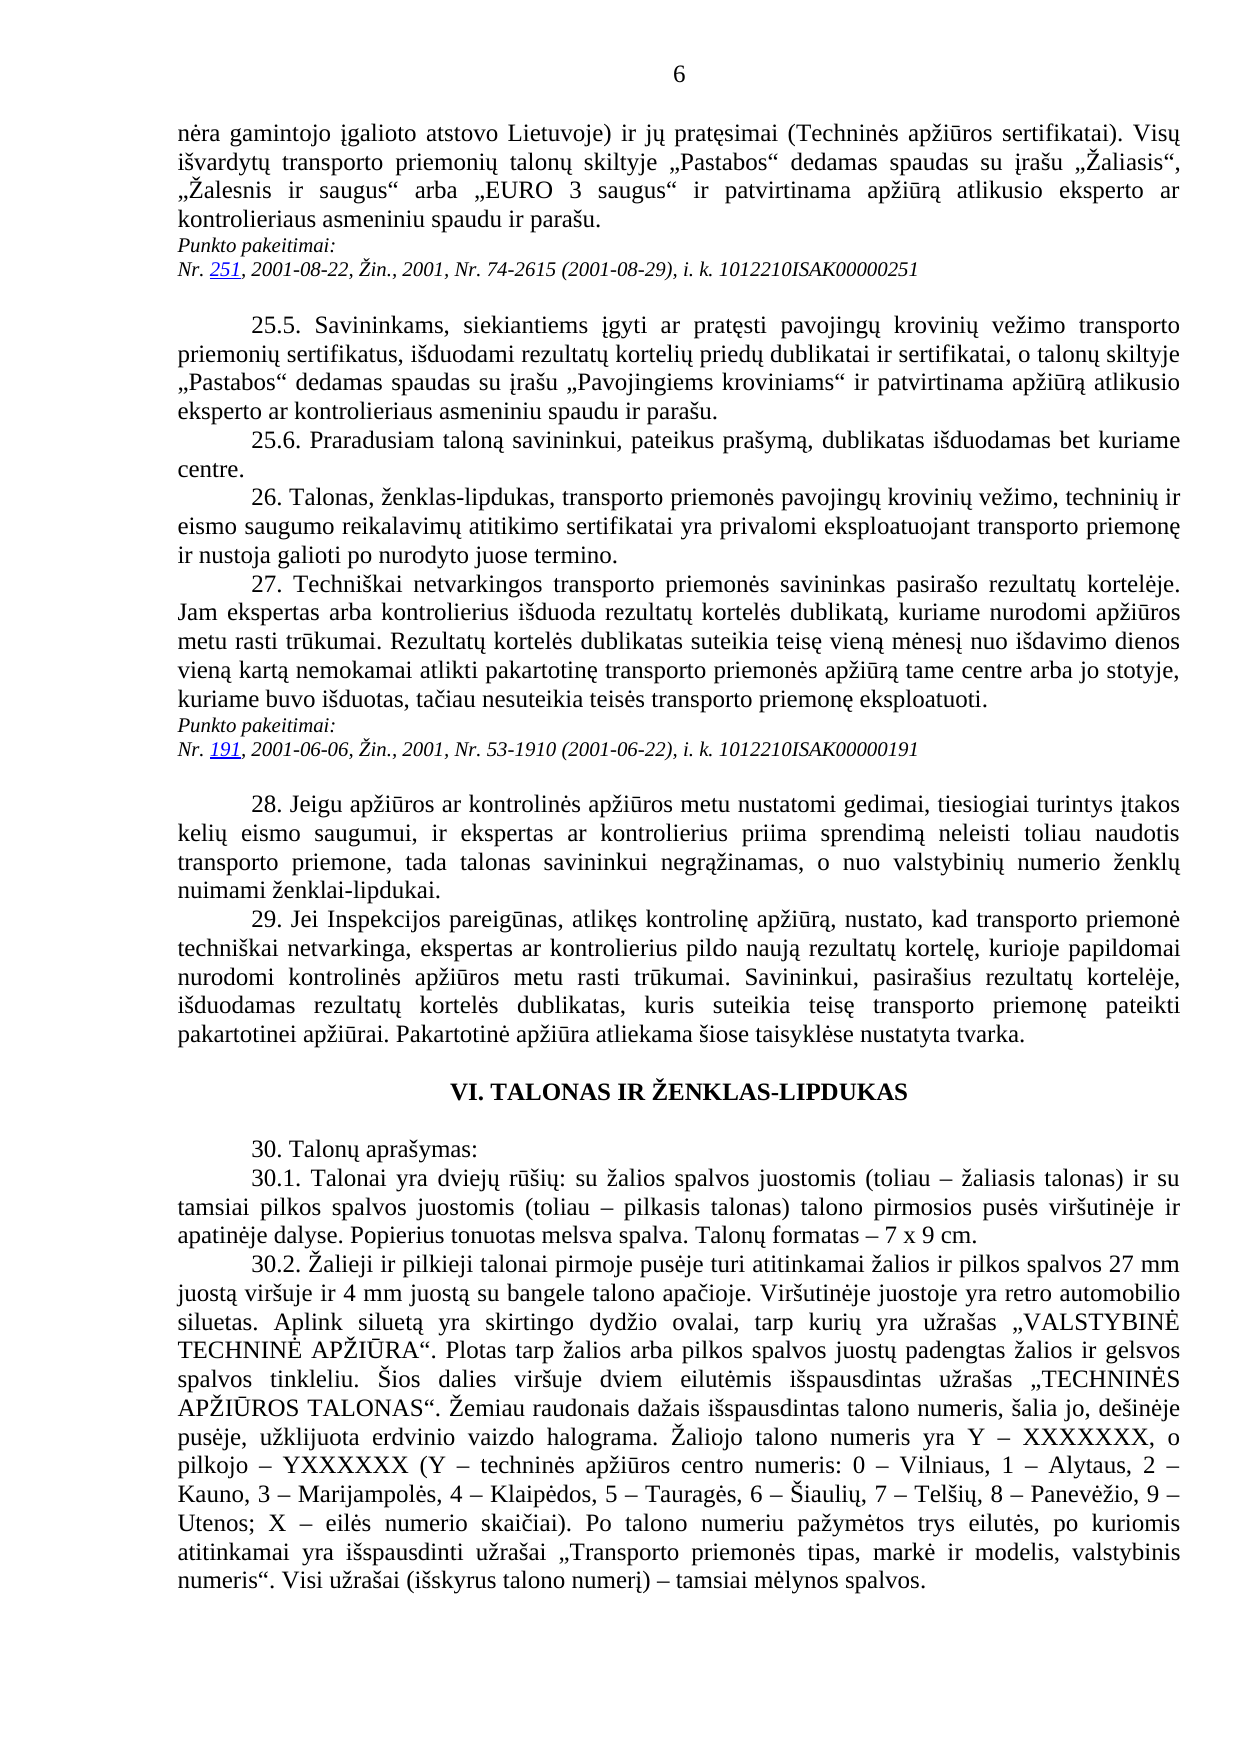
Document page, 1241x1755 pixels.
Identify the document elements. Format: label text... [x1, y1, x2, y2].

text 28. Jeigu apžiūros ar kontrolinės apžiūros metu nustatomi gedimai, tiesiogiai turintys įtakos kelių eismo saugumui, ir ekspertas ar kontrolierius priima sprendimą neleisti toliau naudotis transporto priemone, tada talonas savininkui negrąžinamas, o nuo valstybinių numerio ženklų nuimami ženklai-lipdukai. [177, 789, 1181, 904]
text Nr. 251, 2001-08-22, Žin., 2001, Nr. 74-2615 (2001-08-29), i. k. 1012210ISAK00000251 [177, 257, 1181, 281]
text 27. Techniškai netvarkingos transporto priemonės savininkas pasirašo rezultatų kortelėje. Jam ekspertas arba kontrolierius išduoda rezultatų kortelės dublikatą, kuriame nurodomi apžiūros metu rasti trūkumai. Rezultatų kortelės dublikatas suteikia teisę vieną mėnesį nuo išdavimo dienos vieną kartą nemokamai atlikti pakartotinę transporto priemonės apžiūrą tame centre arba jo stotyje, kuriame buvo išduotas, tačiau nesuteikia teisės transporto priemonę eksploatuoti. [177, 569, 1181, 712]
text nėra gamintojo įgalioto atstovo Lietuvoje) ir jų pratęsimai (Techninės apžiūros sertifikatai). Visų išvardytų transporto priemonių talonų skiltyje „Pastabos“ dedamas spaudas su įrašu „Žaliasis“, „Žalesnis ir saugus“ arba „EURO 3 saugus“ ir patvirtinama apžiūrą atlikusio eksperto ar kontrolieriaus asmeniniu spaudu ir parašu. [177, 118, 1181, 233]
text 30.1. Talonai yra dviejų rūšių: su žalios spalvos juostomis (toliau – žaliasis talonas) ir su tamsiai pilkos spalvos juostomis (toliau – pilkasis talonas) talono pirmosios pusės viršutinėje ir apatinėje dalyse. Popierius tonuotas melsva spalva. Talonų formatas – 7 x 9 cm. [177, 1163, 1181, 1249]
text 30. Talonų aprašymas: [177, 1134, 1181, 1163]
text 25.6. Praradusiam taloną savininkui, pateikus prašymą, dublikatas išduodamas bet kuriame centre. [177, 425, 1181, 482]
text Punkto pakeitimai: [177, 233, 1181, 257]
text 25.5. Savininkams, siekiantiems įgyti ar pratęsti pavojingų krovinių vežimo transporto priemonių sertifikatus, išduodami rezultatų kortelių priedų dublikatai ir sertifikatai, o talonų skiltyje „Pastabos“ dedamas spaudas su įrašu „Pavojingiems kroviniams“ ir patvirtinama apžiūrą atlikusio eksperto ar kontrolieriaus asmeniniu spaudu ir parašu. [177, 310, 1181, 425]
text 29. Jei Inspekcijos pareigūnas, atlikęs kontrolinę apžiūrą, nustato, kad transporto priemonė techniškai netvarkinga, ekspertas ar kontrolierius pildo naują rezultatų kortelę, kurioje papildomai nurodomi kontrolinės apžiūros metu rasti trūkumai. Savininkui, pasirašius rezultatų kortelėje, išduodamas rezultatų kortelės dublikatas, kuris suteikia teisę transporto priemonę pateikti pakartotinei apžiūrai. Pakartotinė apžiūra atliekama šiose taisyklėse nustatyta tvarka. [177, 904, 1181, 1048]
text 30.2. Žalieji ir pilkieji talonai pirmoje pusėje turi atitinkamai žalios ir pilkos spalvos 27 mm juostą viršuje ir 4 mm juostą su bangele talono apačioje. Viršutinėje juostoje yra retro automobilio siluetas. Aplink siluetą yra skirtingo dydžio ovalai, tarp kurių yra užrašas „VALSTYBINĖ TECHNINĖ APŽIŪRA“. Plotas tarp žalios arba pilkos spalvos juostų padengtas žalios ir gelsvos spalvos tinkleliu. Šios dalies viršuje dviem eilutėmis išspausdintas užrašas „TECHNINĖS APŽIŪROS TALONAS“. Žemiau raudonais dažais išspausdintas talono numeris, šalia jo, dešinėje pusėje, užklijuota erdvinio vaizdo halograma. Žaliojo talono numeris yra Y – XXXXXXX, o pilkojo – YXXXXXX (Y – techninės apžiūros centro numeris: 0 – Vilniaus, 1 – Alytaus, 2 – Kauno, 3 – Marijampolės, 4 – Klaipėdos, 5 – Tauragės, 6 – Šiaulių, 7 – Telšių, 8 – Panevėžio, 9 – Utenos; X – eilės numerio skaičiai). Po talono numeriu pažymėtos trys eilutės, po kuriomis atitinkamai yra išspausdinti užrašai „Transporto priemonės tipas, markė ir modelis, valstybinis numeris“. Visi užrašai (išskyrus talono numerį) – tamsiai mėlynos spalvos. [177, 1249, 1181, 1594]
text Punkto pakeitimai: [177, 712, 1181, 737]
text 26. Talonas, ženklas-lipdukas, transporto priemonės pavojingų krovinių vežimo, techninių ir eismo saugumo reikalavimų atitikimo sertifikatai yra privalomi eksploatuojant transporto priemonę ir nustoja galioti po nurodyto juose termino. [177, 482, 1181, 569]
text Nr. 191, 2001-06-06, Žin., 2001, Nr. 53-1910 (2001-06-22), i. k. 1012210ISAK00000191 [177, 737, 1181, 761]
text VI. TALONAS IR ŽENKLAS-LIPDUKAS [177, 1077, 1181, 1106]
